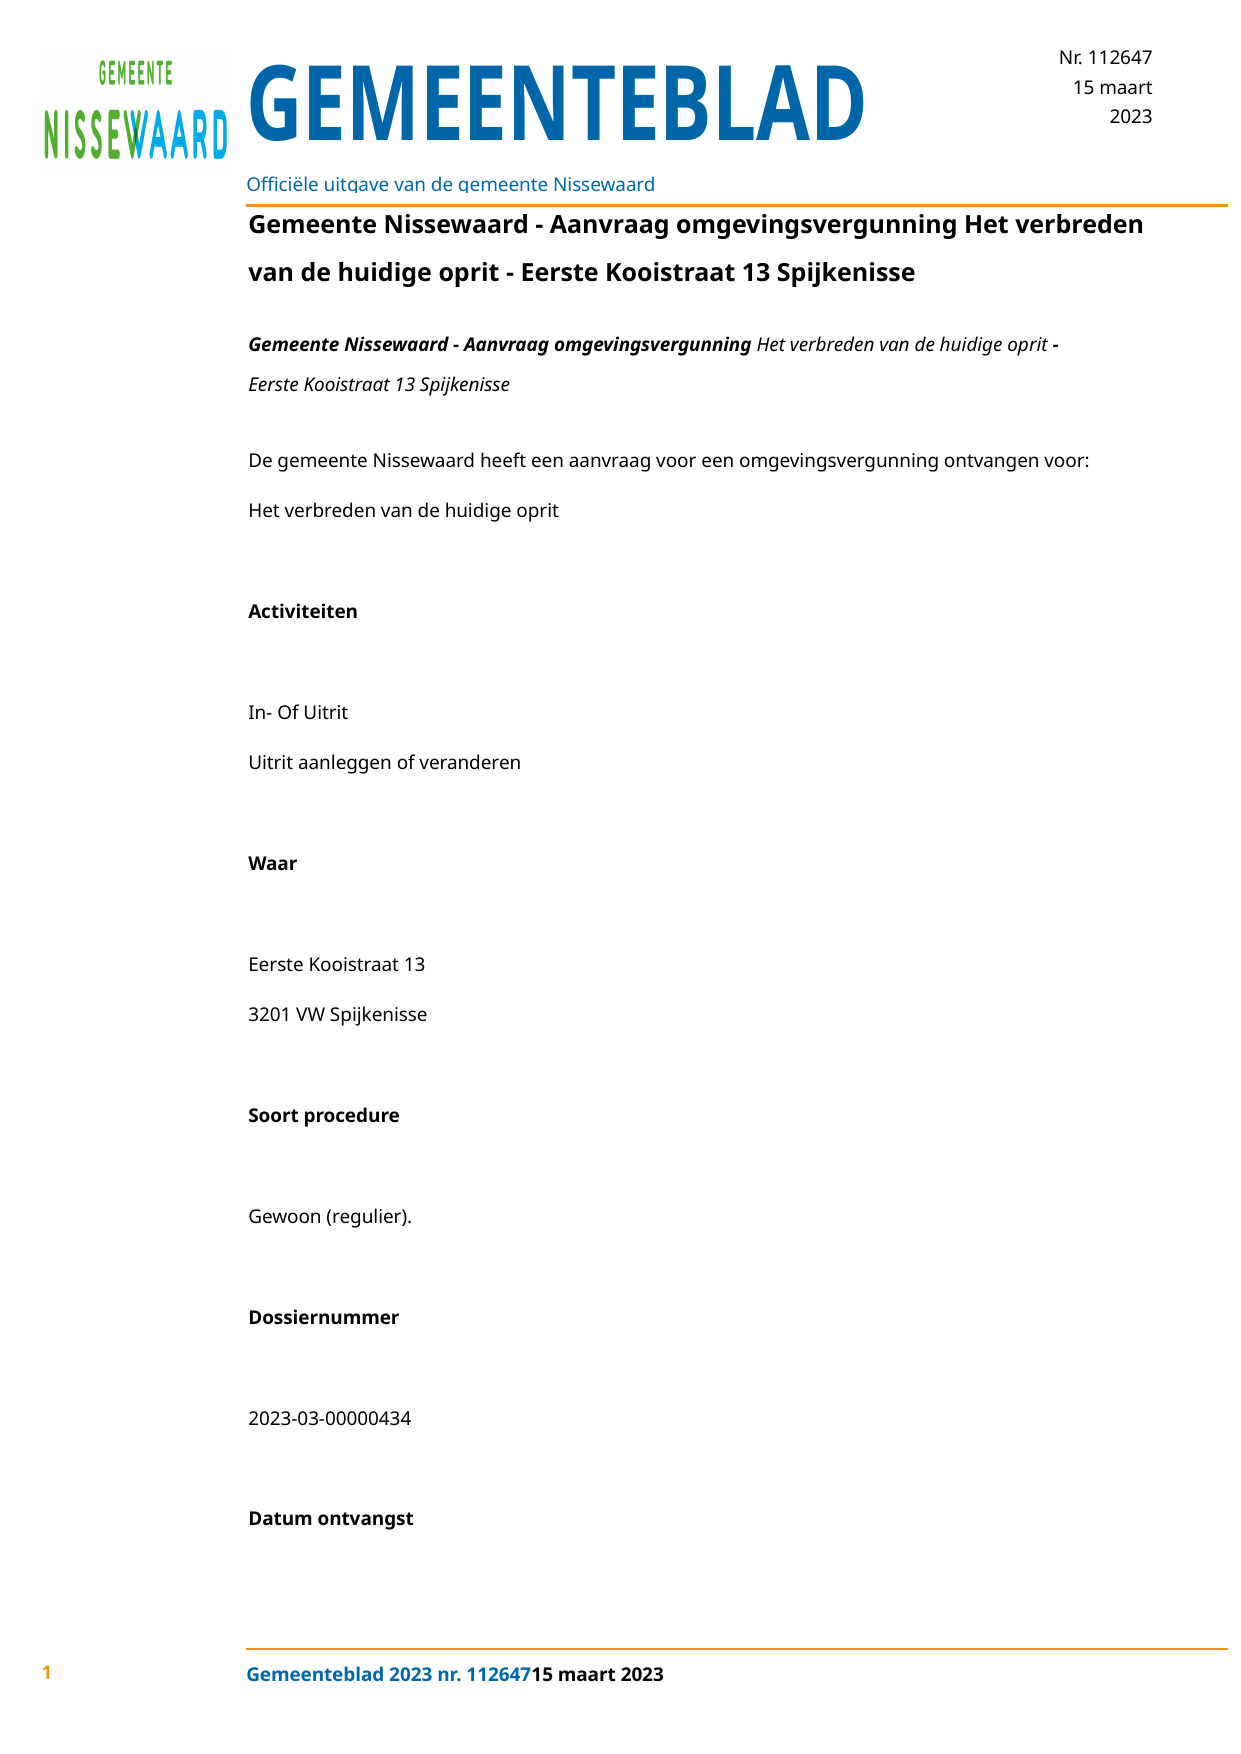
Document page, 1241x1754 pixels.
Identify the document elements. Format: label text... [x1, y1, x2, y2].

text Het verbreden van de huidige oprit [248, 497, 1152, 523]
text Gewoon (regulier). [248, 1203, 1152, 1229]
picture [41, 47, 231, 172]
text De gemeente Nissewaard heeft een aanvraag voor een omgevingsvergunning ontvangen voor: [248, 447, 1152, 473]
text Activiteiten [248, 598, 1152, 624]
text 3201 VW Spijkenisse [248, 1001, 1152, 1027]
text Datum ontvangst [248, 1506, 1152, 1531]
text In- Of Uitrit [248, 699, 1152, 725]
text Uitrit aanleggen of veranderen [248, 749, 1152, 775]
text Waar [248, 850, 1152, 876]
text Soort procedure [248, 1102, 1152, 1128]
text Dossiernummer [248, 1304, 1152, 1330]
text Eerste Kooistraat 13 [248, 951, 1152, 977]
text Gemeente Nissewaard - Aanvraag omgevingsvergunning Het verbreden van de huidige oprit - Eerste Kooistraat 13 Spijkenisse [248, 207, 1152, 288]
text Gemeente Nissewaard - Aanvraag omgevingsvergunning Het verbreden van de huidige oprit - [248, 331, 1152, 357]
text Eerste Kooistraat 13 Spijkenisse [248, 371, 1152, 396]
text 2023-03-00000434 [248, 1405, 1152, 1431]
